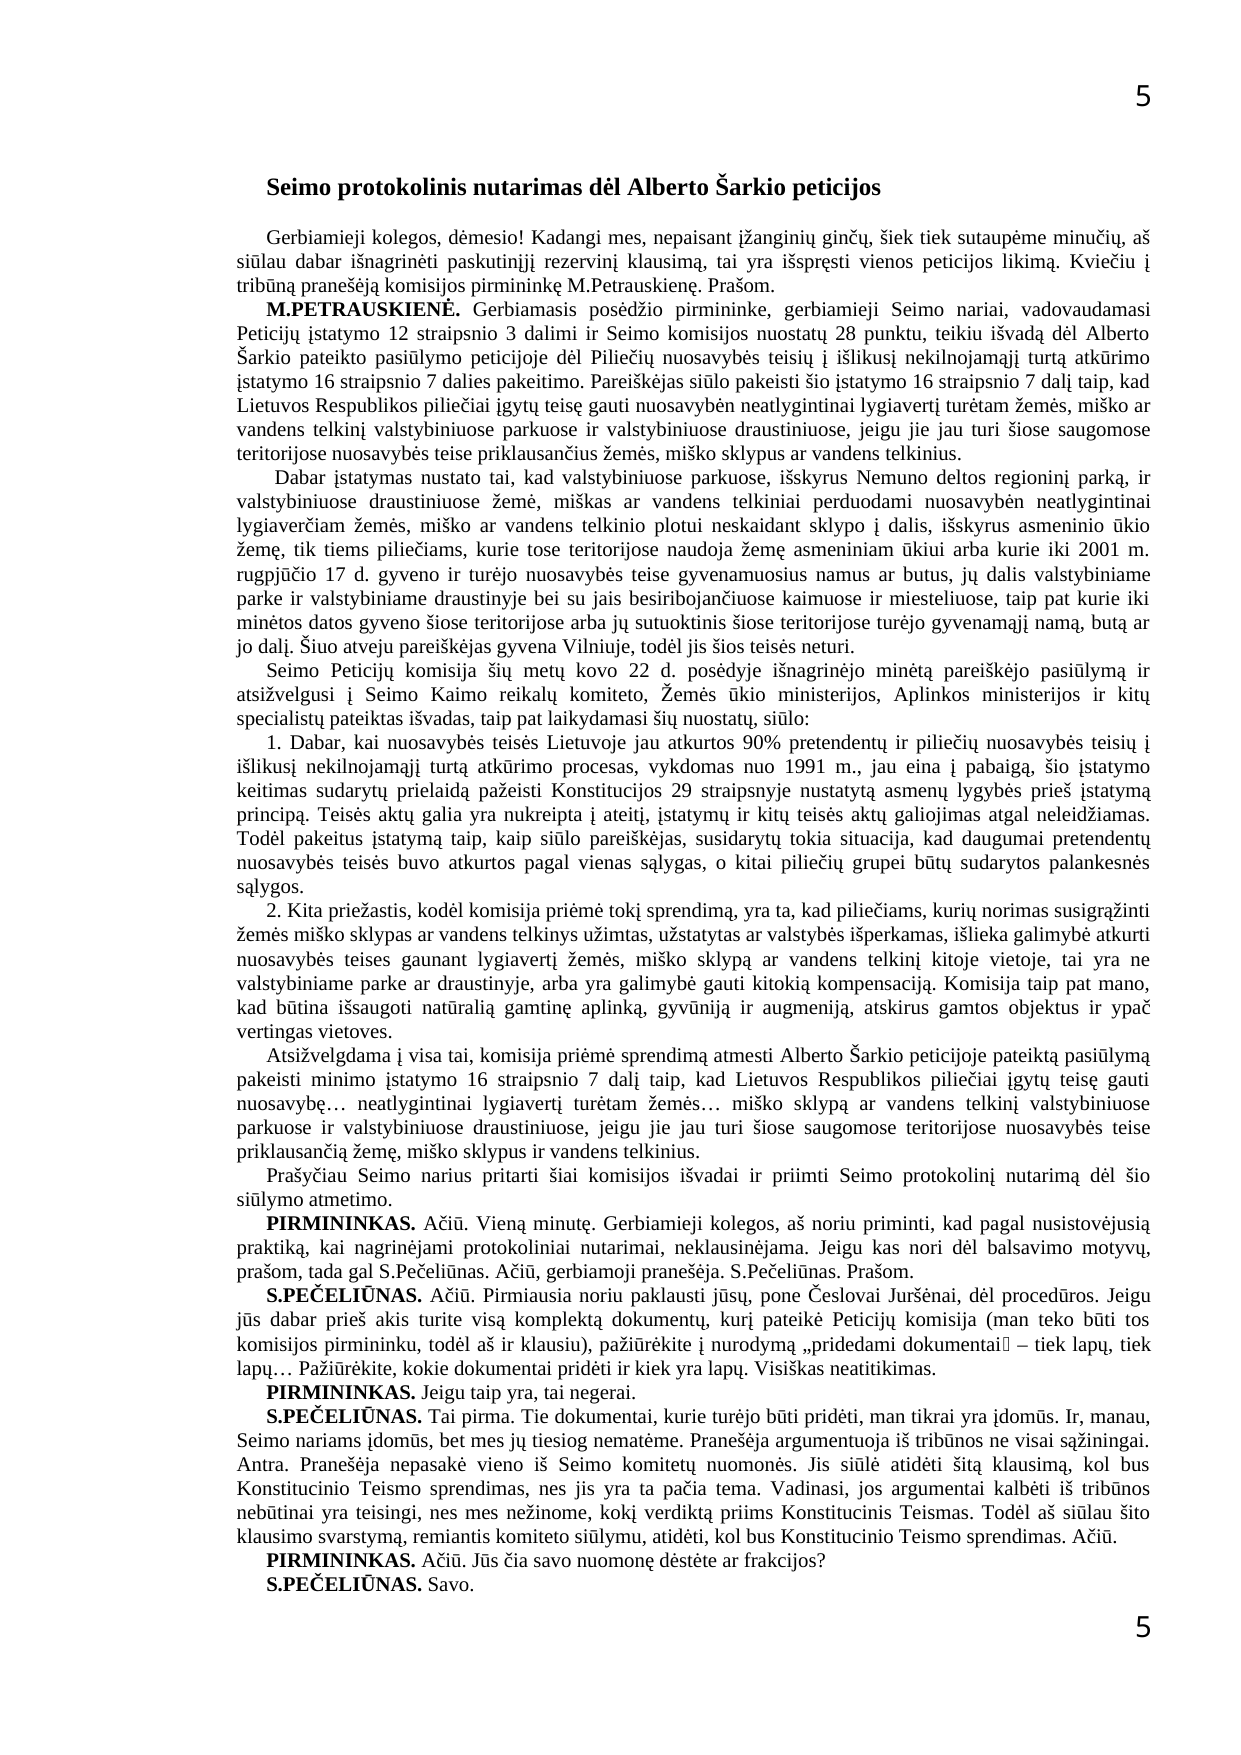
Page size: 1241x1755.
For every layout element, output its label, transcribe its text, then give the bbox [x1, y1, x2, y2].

text PIRMININKAS. Jeigu taip yra, tai negerai. [236, 1379, 1152, 1404]
text Prašyčiau Seimo narius pritarti šiai komisijos išvadai ir priimti Seimo protokolinį nutarimą dėl šio siūlymo atmetimo. [236, 1163, 1152, 1211]
text 1. Dabar, kai nuosavybės teisės Lietuvoje jau atkurtos 90% pretendentų ir piliečių nuosavybės teisių į išlikusį nekilnojamąjį turtą atkūrimo procesas, vykdomas nuo 1991 m., jau eina į pabaigą, šio įstatymo keitimas sudarytų prielaidą pažeisti Konstitucijos 29 straipsnyje nustatytą asmenų lygybės prieš įstatymą principą. Teisės aktų galia yra nukreipta į ateitį, įstatymų ir kitų teisės aktų galiojimas atgal neleidžiamas. Todėl pakeitus įstatymą taip, kaip siūlo pareiškėjas, susidarytų tokia situacija, kad daugumai pretendentų nuosavybės teisės buvo atkurtos pagal vienas sąlygas, o kitai piliečių grupei būtų sudarytos palankesnės sąlygos. [236, 730, 1152, 898]
text Seimo protokolinis nutarimas dėl Alberto Šarkio peticijos [236, 172, 1152, 201]
text PIRMININKAS. Ačiū. Vieną minutę. Gerbiamieji kolegos, aš noriu priminti, kad pagal nusistovėjusią praktiką, kai nagrinėjami protokoliniai nutarimai, neklausinėjama. Jeigu kas nori dėl balsavimo motyvų, prašom, tada gal S.Pečeliūnas. Ačiū, gerbiamoji pranešėja. S.Pečeliūnas. Prašom. [236, 1211, 1152, 1283]
text PIRMININKAS. Ačiū. Jūs čia savo nuomonę dėstėte ar frakcijos? [236, 1548, 1152, 1572]
text S.PEČELIŪNAS. Ačiū. Pirmiausia noriu paklausti jūsų, pone Česlovai Juršėnai, dėl procedūros. Jeigu jūs dabar prieš akis turite visą komplektą dokumentų, kurį pateikė Peticijų komisija (man teko būti tos komisijos pirmininku, todėl aš ir klausiu), pažiūrėkite į nurodymą „pridedami dokumentai – tiek lapų, tiek lapų… Pažiūrėkite, kokie dokumentai pridėti ir kiek yra lapų. Visiškas neatitikimas. [236, 1283, 1152, 1379]
text S.PEČELIŪNAS. Tai pirma. Tie dokumentai, kurie turėjo būti pridėti, man tikrai yra įdomūs. Ir, manau, Seimo nariams įdomūs, bet mes jų tiesiog nematėme. Pranešėja argumentuoja iš tribūnos ne visai sąžiningai. Antra. Pranešėja nepasakė vieno iš Seimo komitetų nuomonės. Jis siūlė atidėti šitą klausimą, kol bus Konstitucinio Teismo sprendimas, nes jis yra ta pačia tema. Vadinasi, jos argumentai kalbėti iš tribūnos nebūtinai yra teisingi, nes mes nežinome, kokį verdiktą priims Konstitucinis Teismas. Todėl aš siūlau šito klausimo svarstymą, remiantis komiteto siūlymu, atidėti, kol bus Konstitucinio Teismo sprendimas. Ačiū. [236, 1404, 1152, 1548]
text Atsižvelgdama į visa tai, komisija priėmė sprendimą atmesti Alberto Šarkio peticijoje pateiktą pasiūlymą pakeisti minimo įstatymo 16 straipsnio 7 dalį taip, kad Lietuvos Respublikos piliečiai įgytų teisę gauti nuosavybę… neatlygintinai lygiavertį turėtam žemės… miško sklypą ar vandens telkinį valstybiniuose parkuose ir valstybiniuose draustiniuose, jeigu jie jau turi šiose saugomose teritorijose nuosavybės teise priklausančią žemę, miško sklypus ir vandens telkinius. [236, 1043, 1152, 1163]
text S.PEČELIŪNAS. Savo. [236, 1572, 1152, 1596]
text Dabar įstatymas nustato tai, kad valstybiniuose parkuose, išskyrus Nemuno deltos regioninį parką, ir valstybiniuose draustiniuose žemė, miškas ar vandens telkiniai perduodami nuosavybėn neatlygintinai lygiaverčiam žemės, miško ar vandens telkinio plotui neskaidant sklypo į dalis, išskyrus asmeninio ūkio žemę, tik tiems piliečiams, kurie tose teritorijose naudoja žemę asmeniniam ūkiui arba kurie iki 2001 m. rugpjūčio 17 d. gyveno ir turėjo nuosavybės teise gyvenamuosius namus ar butus, jų dalis valstybiniame parke ir valstybiniame draustinyje bei su jais besiribojančiuose kaimuose ir miesteliuose, taip pat kurie iki minėtos datos gyveno šiose teritorijose arba jų sutuoktinis šiose teritorijose turėjo gyvenamąjį namą, butą ar jo dalį. Šiuo atveju pareiškėjas gyvena Vilniuje, todėl jis šios teisės neturi. [236, 465, 1152, 658]
text 2. Kita priežastis, kodėl komisija priėmė tokį sprendimą, yra ta, kad piliečiams, kurių norimas susigrąžinti žemės miško sklypas ar vandens telkinys užimtas, užstatytas ar valstybės išperkamas, išlieka galimybė atkurti nuosavybės teises gaunant lygiavertį žemės, miško sklypą ar vandens telkinį kitoje vietoje, tai yra ne valstybiniame parke ar draustinyje, arba yra galimybė gauti kitokią kompensaciją. Komisija taip pat mano, kad būtina išsaugoti natūralią gamtinę aplinką, gyvūniją ir augmeniją, atskirus gamtos objektus ir ypač vertingas vietoves. [236, 898, 1152, 1043]
text Seimo Peticijų komisija šių metų kovo 22 d. posėdyje išnagrinėjo minėtą pareiškėjo pasiūlymą ir atsižvelgusi į Seimo Kaimo reikalų komiteto, Žemės ūkio ministerijos, Aplinkos ministerijos ir kitų specialistų pateiktas išvadas, taip pat laikydamasi šių nuostatų, siūlo: [236, 658, 1152, 730]
text Gerbiamieji kolegos, dėmesio! Kadangi mes, nepaisant įžanginių ginčų, šiek tiek sutaupėme minučių, aš siūlau dabar išnagrinėti paskutinįjį rezervinį klausimą, tai yra išspręsti vienos peticijos likimą. Kviečiu į tribūną pranešėją komisijos pirmininkę M.Petrauskienę. Prašom. [236, 224, 1152, 297]
text M.PETRAUSKIENĖ. Gerbiamasis posėdžio pirmininke, gerbiamieji Seimo nariai, vadovaudamasi Peticijų įstatymo 12 straipsnio 3 dalimi ir Seimo komisijos nuostatų 28 punktu, teikiu išvadą dėl Alberto Šarkio pateikto pasiūlymo peticijoje dėl Piliečių nuosavybės teisių į išlikusį nekilnojamąjį turtą atkūrimo įstatymo 16 straipsnio 7 dalies pakeitimo. Pareiškėjas siūlo pakeisti šio įstatymo 16 straipsnio 7 dalį taip, kad Lietuvos Respublikos piliečiai įgytų teisę gauti nuosavybėn neatlygintinai lygiavertį turėtam žemės, miško ar vandens telkinį valstybiniuose parkuose ir valstybiniuose draustiniuose, jeigu jie jau turi šiose saugomose teritorijose nuosavybės teise priklausančius žemės, miško sklypus ar vandens telkinius. [236, 297, 1152, 465]
